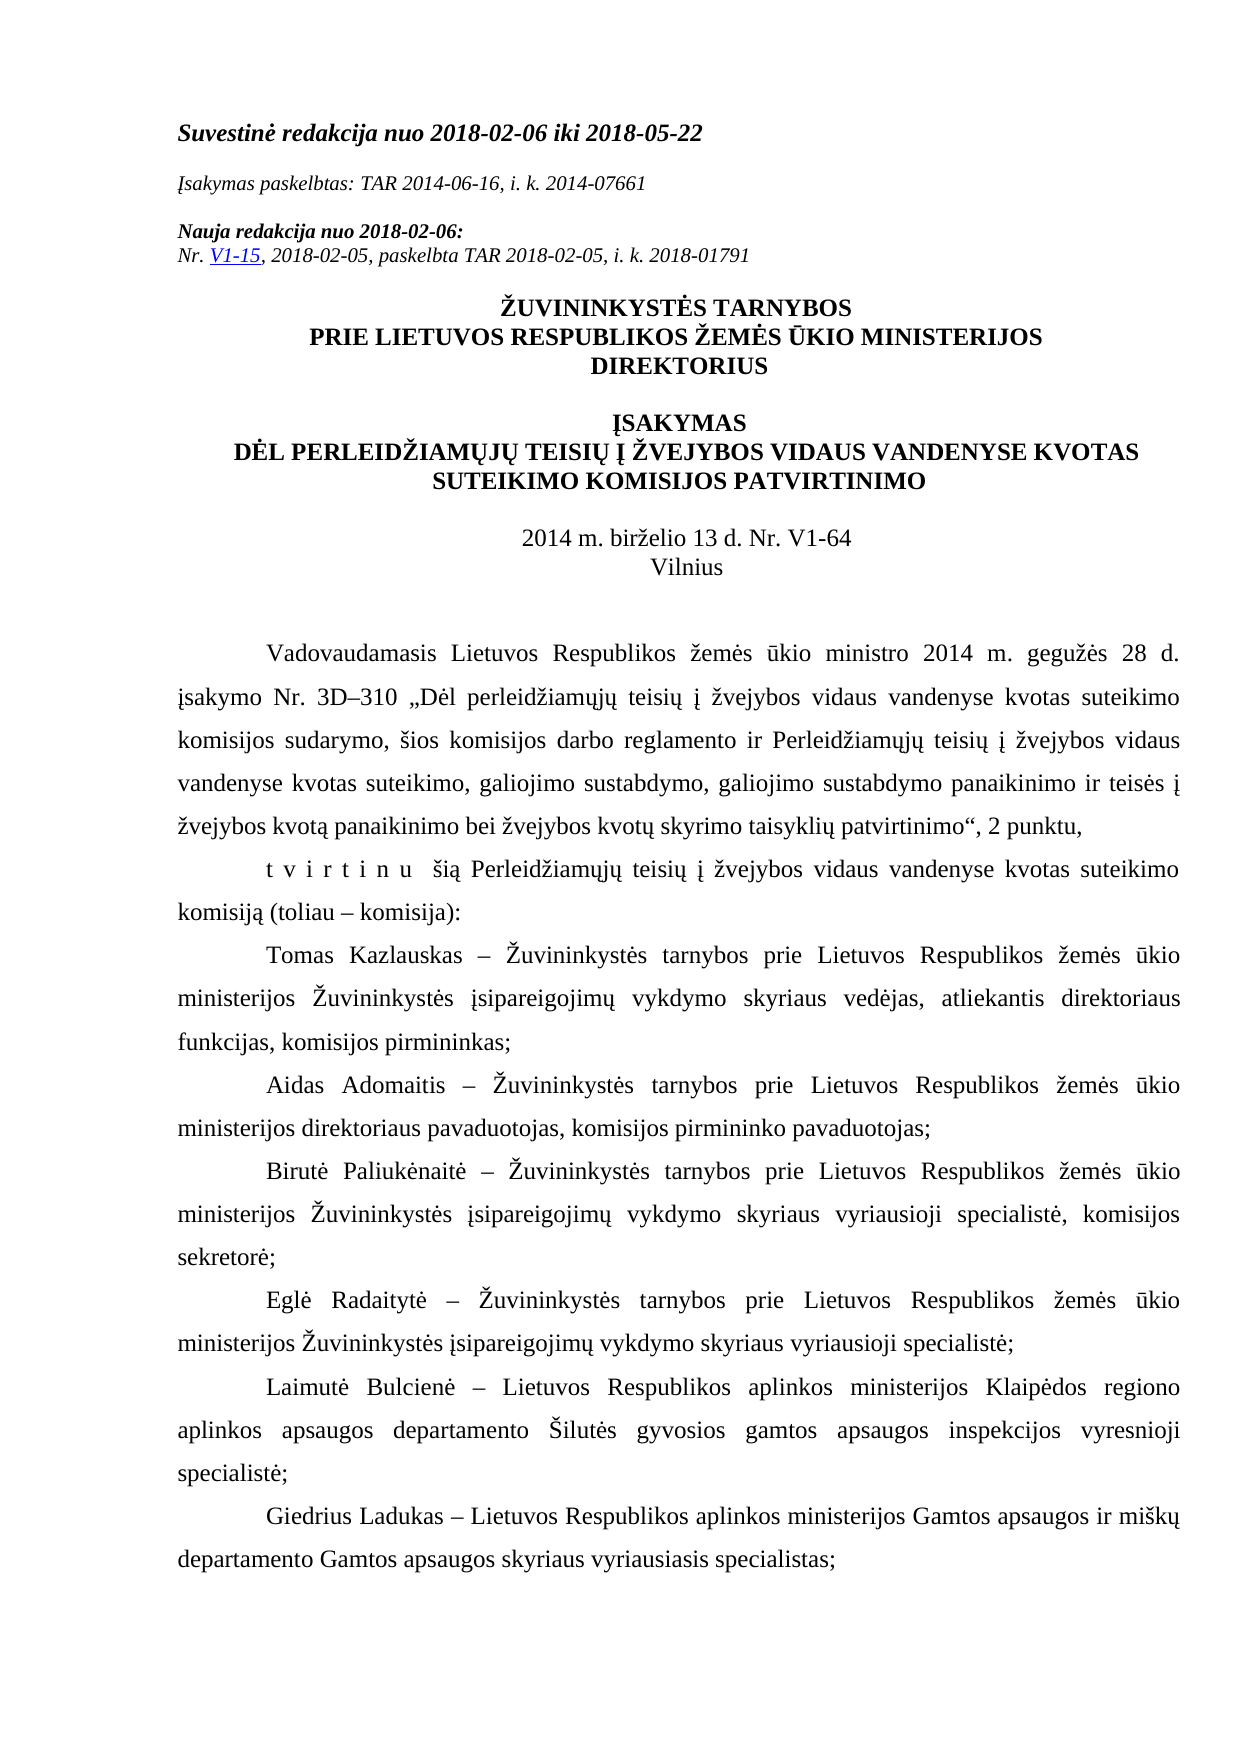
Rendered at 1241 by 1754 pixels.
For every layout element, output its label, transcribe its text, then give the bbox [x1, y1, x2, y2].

text 2014 m. birželio 13 d. Nr. V1-64 [177, 523, 1181, 552]
text Birutė Paliukėnaitė – Žuvininkystės tarnybos prie Lietuvos Respublikos žemės ūkio ministerijos Žuvininkystės įsipareigojimų vykdymo skyriaus vyriausioji specialistė, komisijos sekretorė; [177, 1156, 1181, 1271]
text ŽUVININKYSTĖS TARNYBOS [177, 293, 1181, 322]
text Nr. V1-15, 2018-02-05, paskelbta TAR 2018-02-05, i. k. 2018-01791 [177, 243, 1181, 267]
text Suvestinė redakcija nuo 2018-02-06 iki 2018-05-22 [177, 118, 1181, 147]
text PRIE LIETUVOS RESPUBLIKOS ŽEMĖS ŪKIO MINISTERIJOS [177, 322, 1181, 351]
text Įsakymas paskelbtas: TAR 2014-06-16, i. k. 2014-07661 [177, 171, 1181, 195]
text Laimutė Bulcienė – Lietuvos Respublikos aplinkos ministerijos Klaipėdos regiono aplinkos apsaugos departamento Šilutės gyvosios gamtos apsaugos inspekcijos vyresnioji specialistė; [177, 1372, 1181, 1487]
text Eglė Radaitytė – Žuvininkystės tarnybos prie Lietuvos Respublikos žemės ūkio ministerijos Žuvininkystės įsipareigojimų vykdymo skyriaus vyriausioji specialistė; [177, 1285, 1181, 1357]
text ĮSAKYMAS [177, 408, 1181, 437]
text Vadovaudamasis Lietuvos Respublikos žemės ūkio ministro 2014 m. gegužės 28 d. įsakymo Nr. 3D–310 „Dėl perleidžiamųjų teisių į žvejybos vidaus vandenyse kvotas suteikimo komisijos sudarymo, šios komisijos darbo reglamento ir Perleidžiamųjų teisių į žvejybos vidaus vandenyse kvotas suteikimo, galiojimo sustabdymo, galiojimo sustabdymo panaikinimo ir teisės į žvejybos kvotą panaikinimo bei žvejybos kvotų skyrimo taisyklių patvirtinimo“, 2 punktu, [177, 638, 1181, 840]
text DIREKTORIUS [177, 351, 1181, 380]
text Tomas Kazlauskas – Žuvininkystės tarnybos prie Lietuvos Respublikos žemės ūkio ministerijos Žuvininkystės įsipareigojimų vykdymo skyriaus vedėjas, atliekantis direktoriaus funkcijas, komisijos pirmininkas; [177, 940, 1181, 1055]
text Vilnius [177, 552, 1181, 581]
text Giedrius Ladukas – Lietuvos Respublikos aplinkos ministerijos Gamtos apsaugos ir miškų departamento Gamtos apsaugos skyriaus vyriausiasis specialistas; [177, 1501, 1181, 1573]
text DĖL PERLEIDŽIAMŲJŲ TEISIŲ Į ŽVEJYBOS VIDAUS VANDENYSE KVOTAS SUTEIKIMO KOMISIJOS PATVIRTINIMO [177, 437, 1181, 495]
text Aidas Adomaitis – Žuvininkystės tarnybos prie Lietuvos Respublikos žemės ūkio ministerijos direktoriaus pavaduotojas, komisijos pirmininko pavaduotojas; [177, 1070, 1181, 1142]
text Nauja redakcija nuo 2018-02-06: [177, 219, 1181, 243]
text t v i r t i n u šią Perleidžiamųjų teisių į žvejybos vidaus vandenyse kvotas suteikimo komisiją (toliau – komisija): [177, 854, 1181, 926]
